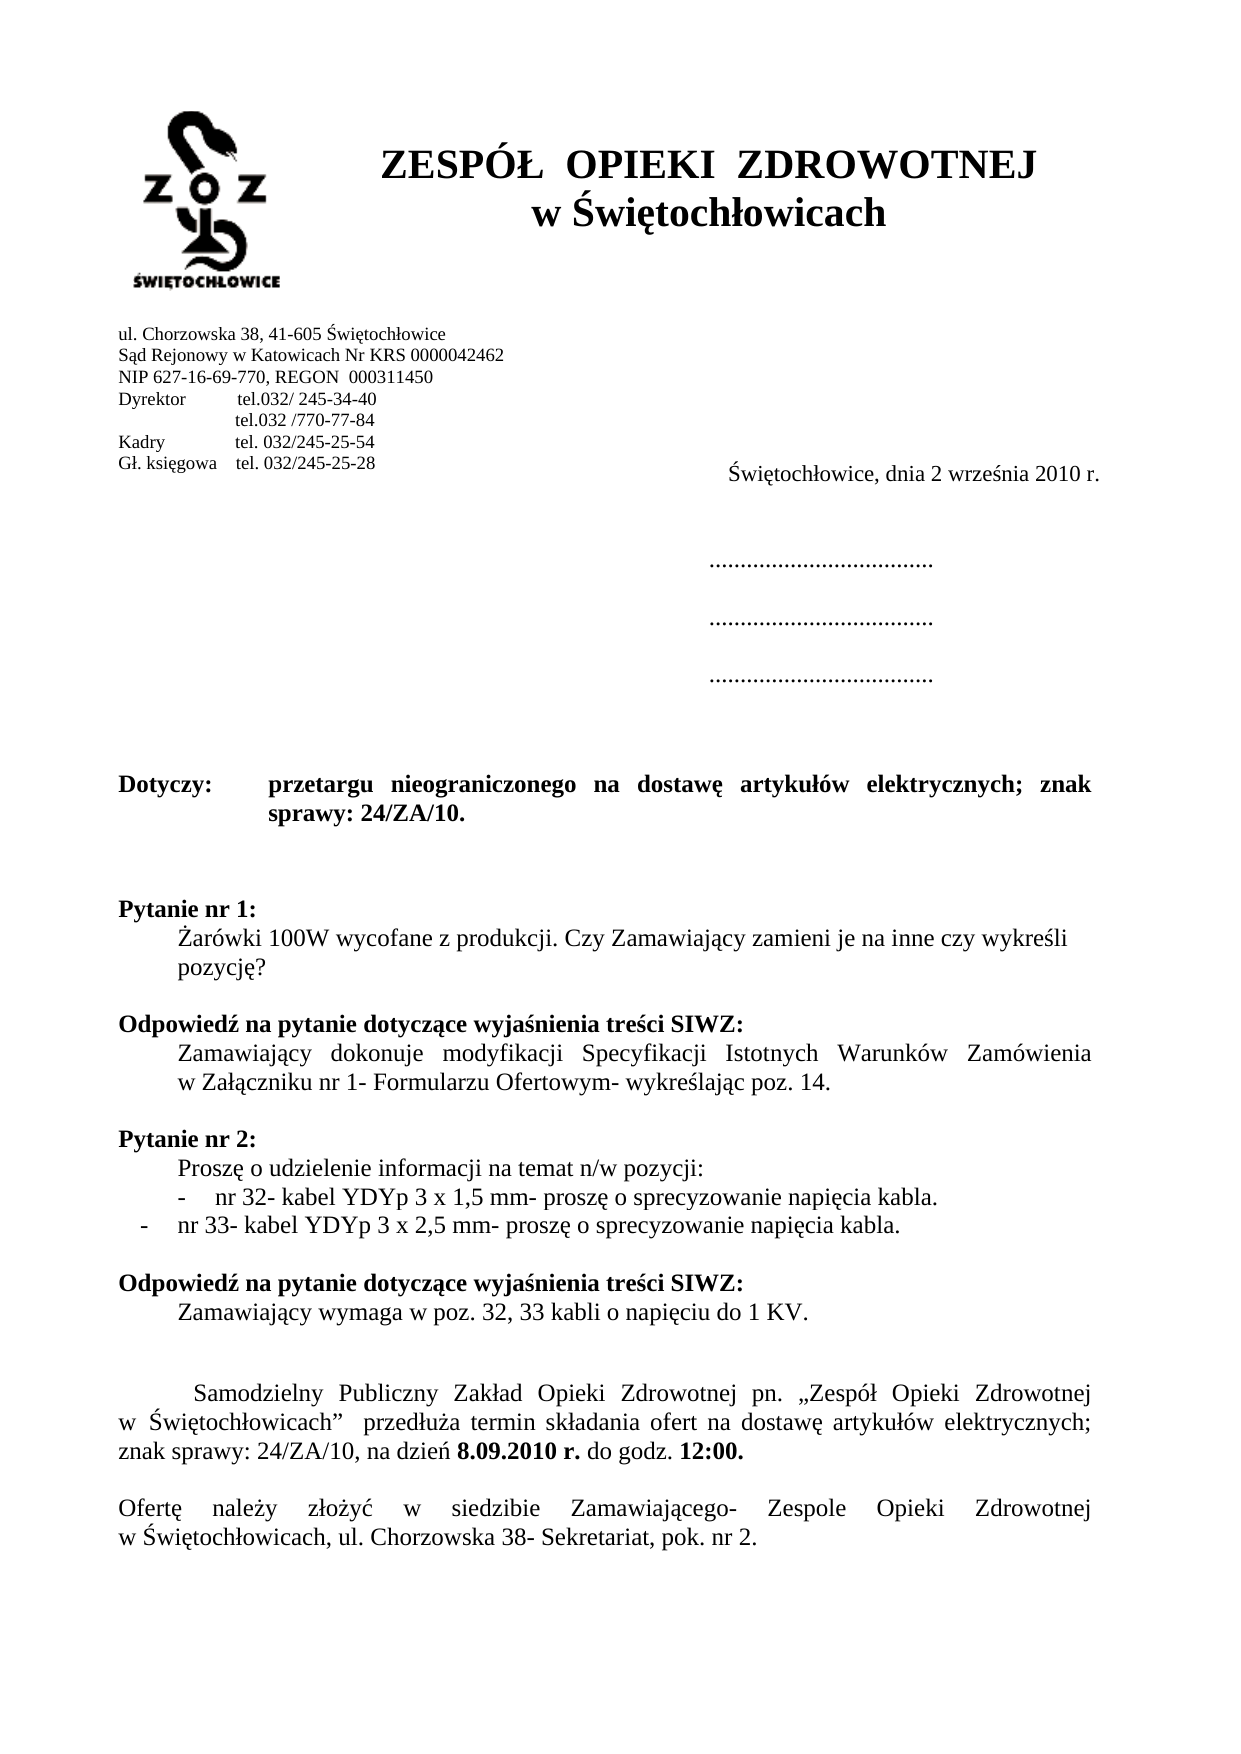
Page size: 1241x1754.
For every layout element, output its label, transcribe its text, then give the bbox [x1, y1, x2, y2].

text Pytanie nr 1: [118, 894, 1093, 923]
text .................................... [709, 602, 1093, 630]
text Zamawiający wymaga w poz. 32, 33 kabli o napięciu do 1 KV. [177, 1297, 1093, 1325]
text Dotyczy: przetargu nieograniczonego na dostawę artykułów elektrycznych; znak sprawy: 24/ZA/10. [118, 769, 1093, 827]
text Samodzielny Publiczny Zakład Opieki Zdrowotnej pn. „Zespół Opieki Zdrowotnej w Świętochłowicach” przedłuża termin składania ofert na dostawę artykułów elektrycznych; znak sprawy: 24/ZA/10, na dzień 8.09.2010 r. do godz. 12:00. [118, 1378, 1093, 1464]
text .................................... [709, 659, 1093, 688]
list nr 33- kabel YDYp 3 x 2,5 mm- proszę o sprecyzowanie napięcia kabla. [177, 1210, 1093, 1239]
list nr 32- kabel YDYp 3 x 1,5 mm- proszę o sprecyzowanie napięcia kabla. [215, 1182, 1093, 1210]
table_header [111, 104, 310, 299]
text Proszę o udzielenie informacji na temat n/w pozycji: [177, 1153, 1093, 1182]
text Odpowiedź na pytanie dotyczące wyjaśnienia treści SIWZ: [118, 1009, 1093, 1038]
text Pytanie nr 2: [118, 1124, 1093, 1153]
text Ofertę należy złożyć w siedzibie Zamawiającego- Zespole Opieki Zdrowotnej w Świętochłowicach, ul. Chorzowska 38- Sekretariat, pok. nr 2. [118, 1464, 1093, 1551]
table_header Świętochłowice, dnia 2 września 2010 r. [613, 323, 1107, 487]
table_header ZESPÓŁ OPIEKI ZDROWOTNEJ w Świętochłowicach [310, 104, 1107, 299]
text Odpowiedź na pytanie dotyczące wyjaśnienia treści SIWZ: [118, 1268, 1093, 1297]
text Zamawiający dokonuje modyfikacji Specyfikacji Istotnych Warunków Zamówienia w Załączniku nr 1- Formularzu Ofertowym- wykreślając poz. 14. [177, 1038, 1093, 1095]
text Żarówki 100W wycofane z produkcji. Czy Zamawiający zamieni je na inne czy wykreśli pozycję? [177, 923, 1093, 980]
table_header ul. Chorzowska 38, 41-605 Świętochłowice Sąd Rejonowy w Katowicach Nr KRS 0000042462 NIP 627-16-69-770, REGON 000311450 Dyrektor tel.032/ 245-34-40 tel.032 /770-77-84 Kadry tel. 032/245-25-54 Gł. księgowa tel. 032/245-25-28 [111, 323, 613, 487]
text .................................... [709, 544, 1093, 573]
